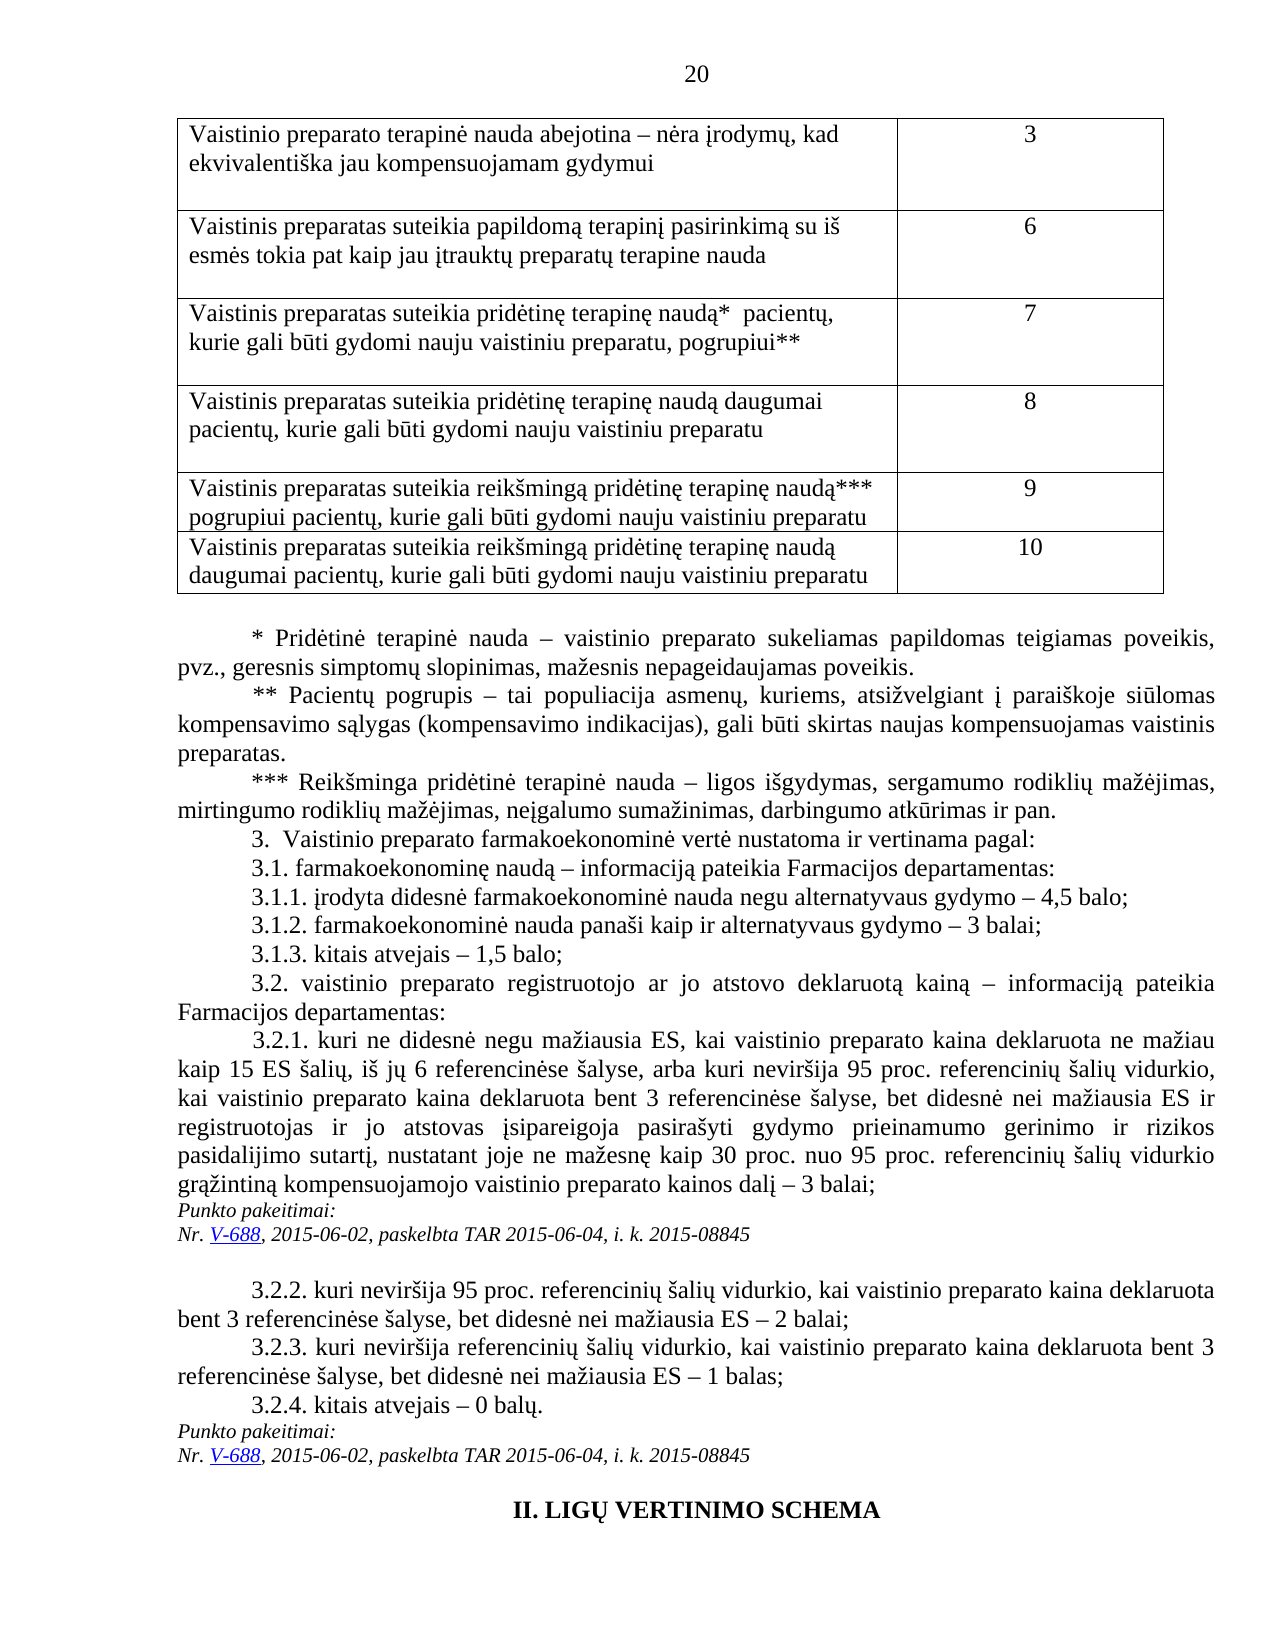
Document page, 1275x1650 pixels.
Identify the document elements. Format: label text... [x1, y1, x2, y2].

table_cell Vaistinis preparatas suteikia reikšmingą pridėtinę terapinę naudą*** pogrupiui pacientų, kurie gali būti gydomi nauju vaistiniu preparatu [178, 473, 897, 531]
table_cell 9 [898, 473, 1163, 531]
text 3.1.3. kitais atvejais – 1,5 balo; [177, 939, 1216, 968]
text Nr. V-688, 2015-06-02, paskelbta TAR 2015-06-04, i. k. 2015-08845 [177, 1222, 1216, 1246]
text *** Reikšminga pridėtinė terapinė nauda – ligos išgydymas, sergamumo rodiklių mažėjimas, mirtingumo rodiklių mažėjimas, neįgalumo sumažinimas, darbingumo atkūrimas ir pan. [177, 767, 1216, 824]
text 3.2.2. kuri neviršija 95 proc. referencinių šalių vidurkio, kai vaistinio preparato kaina deklaruota bent 3 referencinėse šalyse, bet didesnė nei mažiausia ES – 2 balai; [177, 1275, 1216, 1332]
table_cell Vaistinio preparato terapinė nauda abejotina – nėra įrodymų, kad ekvivalentiška jau kompensuojamam gydymui [178, 119, 897, 210]
text 3.2.4. kitais atvejais – 0 balų. [177, 1390, 1216, 1419]
text 3.2.3. kuri neviršija referencinių šalių vidurkio, kai vaistinio preparato kaina deklaruota bent 3 referencinėse šalyse, bet didesnė nei mažiausia ES – 1 balas; [177, 1332, 1216, 1390]
table_cell Vaistinis preparatas suteikia pridėtinę terapinę naudą daugumai pacientų, kurie gali būti gydomi nauju vaistiniu preparatu [178, 386, 897, 472]
text ** Pacientų pogrupis – tai populiacija asmenų, kuriems, atsižvelgiant į paraiškoje siūlomas kompensavimo sąlygas (kompensavimo indikacijas), gali būti skirtas naujas kompensuojamas vaistinis preparatas. [177, 681, 1216, 767]
table_cell Vaistinis preparatas suteikia pridėtinę terapinę naudą* pacientų, kurie gali būti gydomi nauju vaistiniu preparatu, pogrupiui** [178, 299, 897, 385]
text 3. Vaistinio preparato farmakoekonominė vertė nustatoma ir vertinama pagal: [177, 824, 1216, 853]
table_cell Vaistinis preparatas suteikia papildomą terapinį pasirinkimą su iš esmės tokia pat kaip jau įtrauktų preparatų terapine nauda [178, 211, 897, 297]
table_cell 3 [898, 119, 1163, 210]
text II. LIGŲ VERTINIMO SCHEMA [177, 1496, 1216, 1524]
text 3.2. vaistinio preparato registruotojo ar jo atstovo deklaruotą kainą – informaciją pateikia Farmacijos departamentas: [177, 968, 1216, 1026]
text 3.1.1. įrodyta didesnė farmakoekonominė nauda negu alternatyvaus gydymo – 4,5 balo; [177, 882, 1216, 911]
table_cell Vaistinis preparatas suteikia reikšmingą pridėtinę terapinę naudą daugumai pacientų, kurie gali būti gydomi nauju vaistiniu preparatu [178, 532, 897, 593]
text 3.1.2. farmakoekonominė nauda panaši kaip ir alternatyvaus gydymo – 3 balai; [177, 911, 1216, 939]
table_cell 6 [898, 211, 1163, 297]
table_cell 8 [898, 386, 1163, 472]
table_cell 10 [898, 532, 1163, 593]
text Nr. V-688, 2015-06-02, paskelbta TAR 2015-06-04, i. k. 2015-08845 [177, 1443, 1216, 1467]
text 3.1. farmakoekonominę naudą – informaciją pateikia Farmacijos departamentas: [177, 853, 1216, 882]
text * Pridėtinė terapinė nauda – vaistinio preparato sukeliamas papildomas teigiamas poveikis, pvz., geresnis simptomų slopinimas, mažesnis nepageidaujamas poveikis. [177, 623, 1216, 681]
text 3.2.1. kuri ne didesnė negu mažiausia ES, kai vaistinio preparato kaina deklaruota ne mažiau kaip 15 ES šalių, iš jų 6 referencinėse šalyse, arba kuri neviršija 95 proc. referencinių šalių vidurkio, kai vaistinio preparato kaina deklaruota bent 3 referencinėse šalyse, bet didesnė nei mažiausia ES ir registruotojas ir jo atstovas įsipareigoja pasirašyti gydymo prieinamumo gerinimo ir rizikos pasidalijimo sutartį, nustatant joje ne mažesnę kaip 30 proc. nuo 95 proc. referencinių šalių vidurkio grąžintiną kompensuojamojo vaistinio preparato kainos dalį – 3 balai; [177, 1026, 1216, 1198]
text Punkto pakeitimai: [177, 1198, 1216, 1222]
table_cell 7 [898, 299, 1163, 385]
text Punkto pakeitimai: [177, 1419, 1216, 1443]
